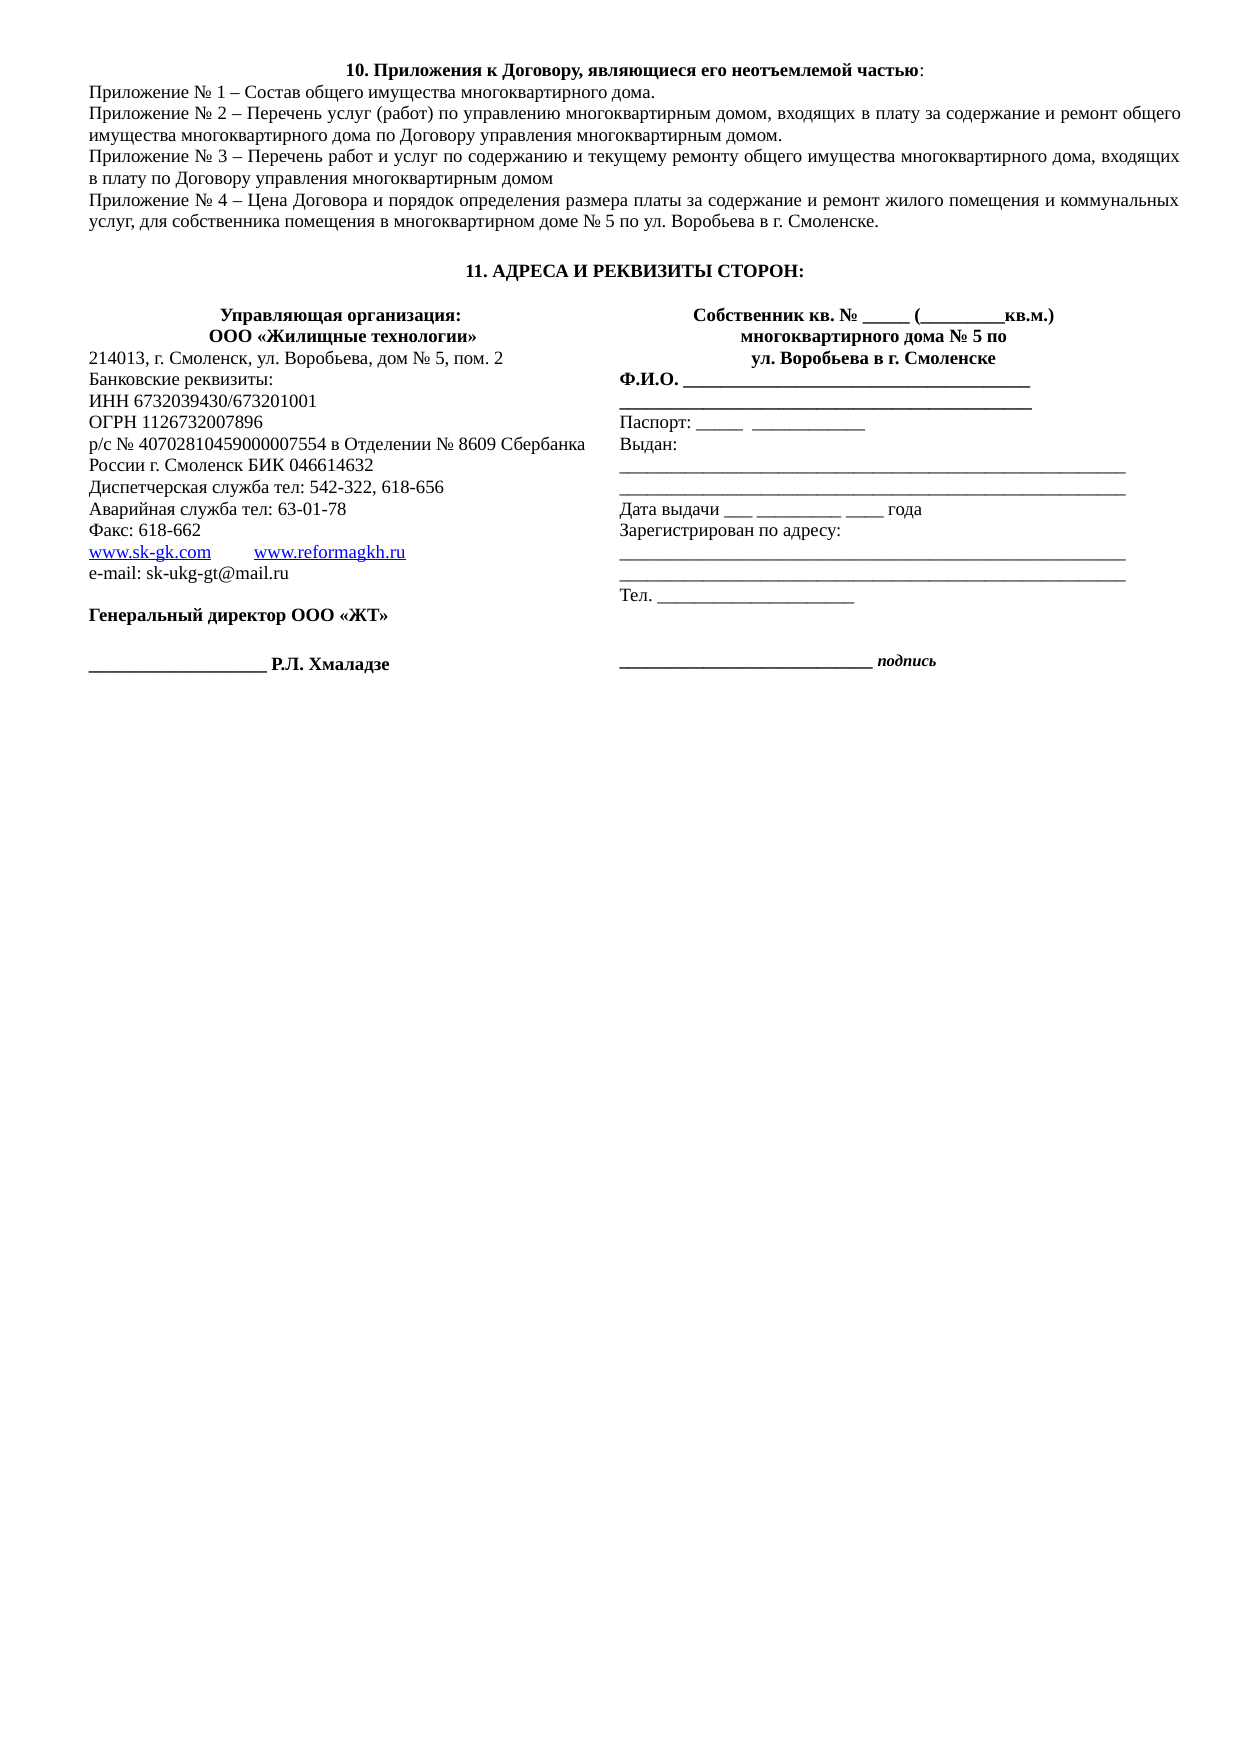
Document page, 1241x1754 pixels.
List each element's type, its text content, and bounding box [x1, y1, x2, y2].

text 10. Приложения к Договору, являющиеся его неотъемлемой частью: [88, 59, 1181, 81]
text Приложение № 3 – Перечень работ и услуг по содержанию и текущему ремонту общего имущества многоквартирного дома, входящих в плату по Договору управления многоквартирным домом [88, 145, 1181, 188]
text Приложение № 4 – Цена Договора и порядок определения размера платы за содержание и ремонт жилого помещения и коммунальных услуг, для собственника помещения в многоквартирном доме № 5 по ул. Воробьева в г. Смоленске. [88, 188, 1181, 232]
table_cell Банковские реквизиты: ИНН 6732039430/673201001 ОГРН 1126732007896 р/с № 40702810459000007554 в Отделении № 8609 Сбербанка России г. Смоленск БИК 046614632 Диспетчерская служба тел: 542-322, 618-656 Аварийная служба тел: 63-01-78 Факс: 618-662 www.sk-gk.com www.reformagkh.ru e-mail: sk-ukg-gt@mail.ru Генеральный директор ООО «ЖТ» ___________________ Р.Л. Хмаладзе [77, 368, 608, 692]
text Приложение № 2 – Перечень услуг (работ) по управлению многоквартирным домом, входящих в плату за содержание и ремонт общего имущества многоквартирного дома по Договору управления многоквартирным домом. [88, 102, 1181, 145]
table_header Управляющая организация: ООО «Жилищные технологии» 214013, г. Смоленск, ул. Воробьева, дом № 5, пом. 2 [77, 304, 608, 368]
text 11. АДРЕСА И РЕКВИЗИТЫ СТОРОН: [88, 260, 1181, 282]
text Приложение № 1 – Состав общего имущества многоквартирного дома. [88, 81, 1181, 102]
table_header Собственник кв. № _____ (_________кв.м.) многоквартирного дома № 5 по ул. Воробьева в г. Смоленске [608, 304, 1139, 368]
table_cell Ф.И.О. _____________________________________ ____________________________________________ Паспорт: _____ ____________ Выдан: ____________________________________________________________________________________________________________ Дата выдачи ___ _________ ____ года Зарегистрирован по адресу: ____________________________________________________________________________________________________________ Тел. _____________________ ___________________________ подпись [608, 368, 1139, 692]
